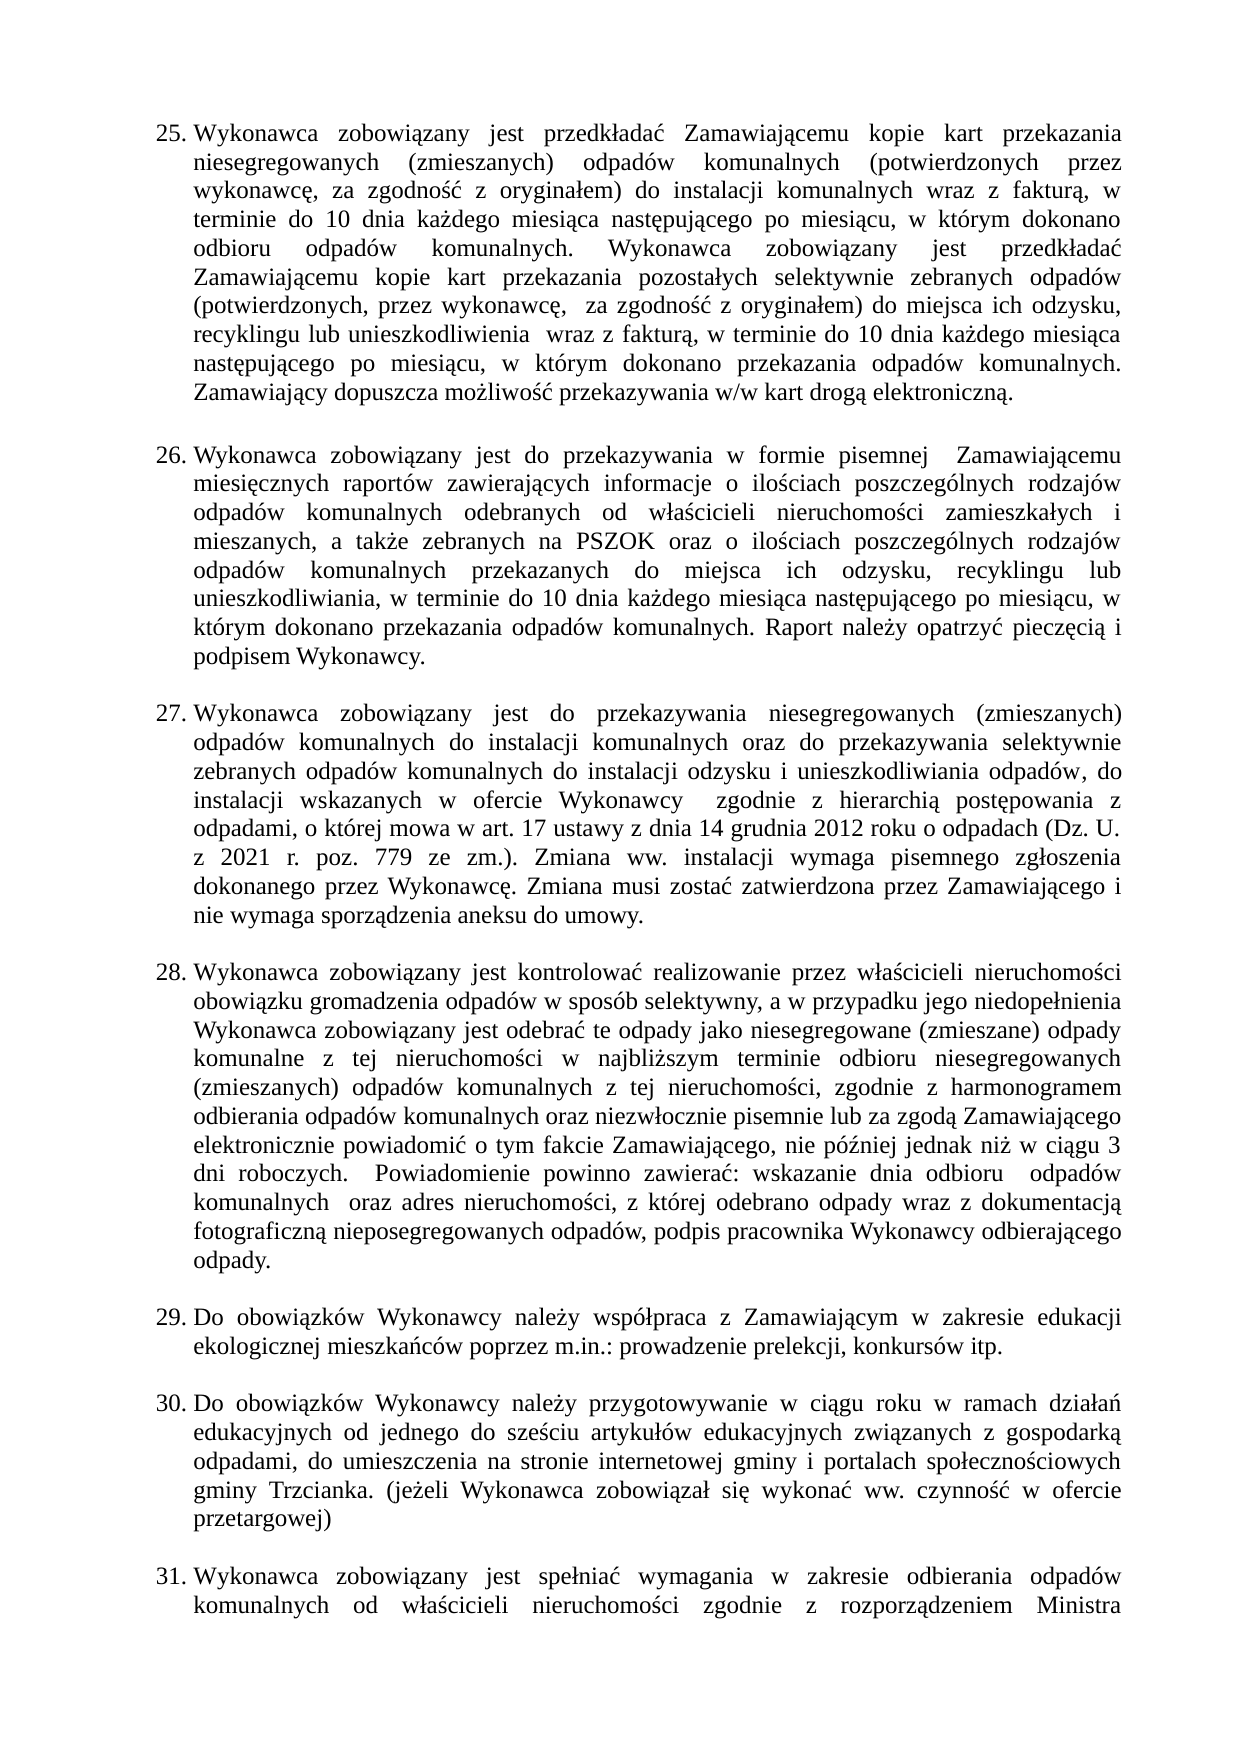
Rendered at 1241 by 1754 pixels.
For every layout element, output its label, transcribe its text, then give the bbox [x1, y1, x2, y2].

list Do obowiązków Wykonawcy należy przygotowywanie w ciągu roku w ramach działań edukacyjnych od jednego do sześciu artykułów edukacyjnych związanych z gospodarką odpadami, do umieszczenia na stronie internetowej gminy i portalach społecznościowych gminy Trzcianka. (jeżeli Wykonawca zobowiązał się wykonać ww. czynność w ofercie przetargowej) [156, 1388, 1122, 1532]
list Wykonawca zobowiązany jest do przekazywania w formie pisemnej Zamawiającemu miesięcznych raportów zawierających informacje o ilościach poszczególnych rodzajów odpadów komunalnych odebranych od właścicieli nieruchomości zamieszkałych i mieszanych, a także zebranych na PSZOK oraz o ilościach poszczególnych rodzajów odpadów komunalnych przekazanych do miejsca ich odzysku, recyklingu lub unieszkodliwiania, w terminie do 10 dnia każdego miesiąca następującego po miesiącu, w którym dokonano przekazania odpadów komunalnych. Raport należy opatrzyć pieczęcią i podpisem Wykonawcy. [156, 440, 1122, 670]
list Wykonawca zobowiązany jest przedkładać Zamawiającemu kopie kart przekazania niesegregowanych (zmieszanych) odpadów komunalnych (potwierdzonych przez wykonawcę, za zgodność z oryginałem) do instalacji komunalnych wraz z fakturą, w terminie do 10 dnia każdego miesiąca następującego po miesiącu, w którym dokonano odbioru odpadów komunalnych. Wykonawca zobowiązany jest przedkładać Zamawiającemu kopie kart przekazania pozostałych selektywnie zebranych odpadów (potwierdzonych, przez wykonawcę, za zgodność z oryginałem) do miejsca ich odzysku, recyklingu lub unieszkodliwienia wraz z fakturą, w terminie do 10 dnia każdego miesiąca następującego po miesiącu, w którym dokonano przekazania odpadów komunalnych. Zamawiający dopuszcza możliwość przekazywania w/w kart drogą elektroniczną. [156, 118, 1122, 406]
list Wykonawca zobowiązany jest kontrolować realizowanie przez właścicieli nieruchomości obowiązku gromadzenia odpadów w sposób selektywny, a w przypadku jego niedopełnienia Wykonawca zobowiązany jest odebrać te odpady jako niesegregowane (zmieszane) odpady komunalne z tej nieruchomości w najbliższym terminie odbioru niesegregowanych (zmieszanych) odpadów komunalnych z tej nieruchomości, zgodnie z harmonogramem odbierania odpadów komunalnych oraz niezwłocznie pisemnie lub za zgodą Zamawiającego elektronicznie powiadomić o tym fakcie Zamawiającego, nie później jednak niż w ciągu 3 dni roboczych. Powiadomienie powinno zawierać: wskazanie dnia odbioru odpadów komunalnych oraz adres nieruchomości, z której odebrano odpady wraz z dokumentacją fotograficzną nieposegregowanych odpadów, podpis pracownika Wykonawcy odbierającego odpady. [156, 957, 1122, 1273]
list Wykonawca zobowiązany jest do przekazywania niesegregowanych (zmieszanych) odpadów komunalnych do instalacji komunalnych oraz do przekazywania selektywnie zebranych odpadów komunalnych do instalacji odzysku i unieszkodliwiania odpadów, do instalacji wskazanych w ofercie Wykonawcy zgodnie z hierarchią postępowania z odpadami, o której mowa w art. 17 ustawy z dnia 14 grudnia 2012 roku o odpadach (Dz. U. z 2021 r. poz. 779 ze zm.). Zmiana ww. instalacji wymaga pisemnego zgłoszenia dokonanego przez Wykonawcę. Zmiana musi zostać zatwierdzona przez Zamawiającego i nie wymaga sporządzenia aneksu do umowy. [156, 698, 1122, 928]
list Wykonawca zobowiązany jest spełniać wymagania w zakresie odbierania odpadów komunalnych od właścicieli nieruchomości zgodnie z rozporządzeniem Ministra [156, 1561, 1122, 1618]
list Do obowiązków Wykonawcy należy współpraca z Zamawiającym w zakresie edukacji ekologicznej mieszkańców poprzez m.in.: prowadzenie prelekcji, konkursów itp. [156, 1302, 1122, 1360]
